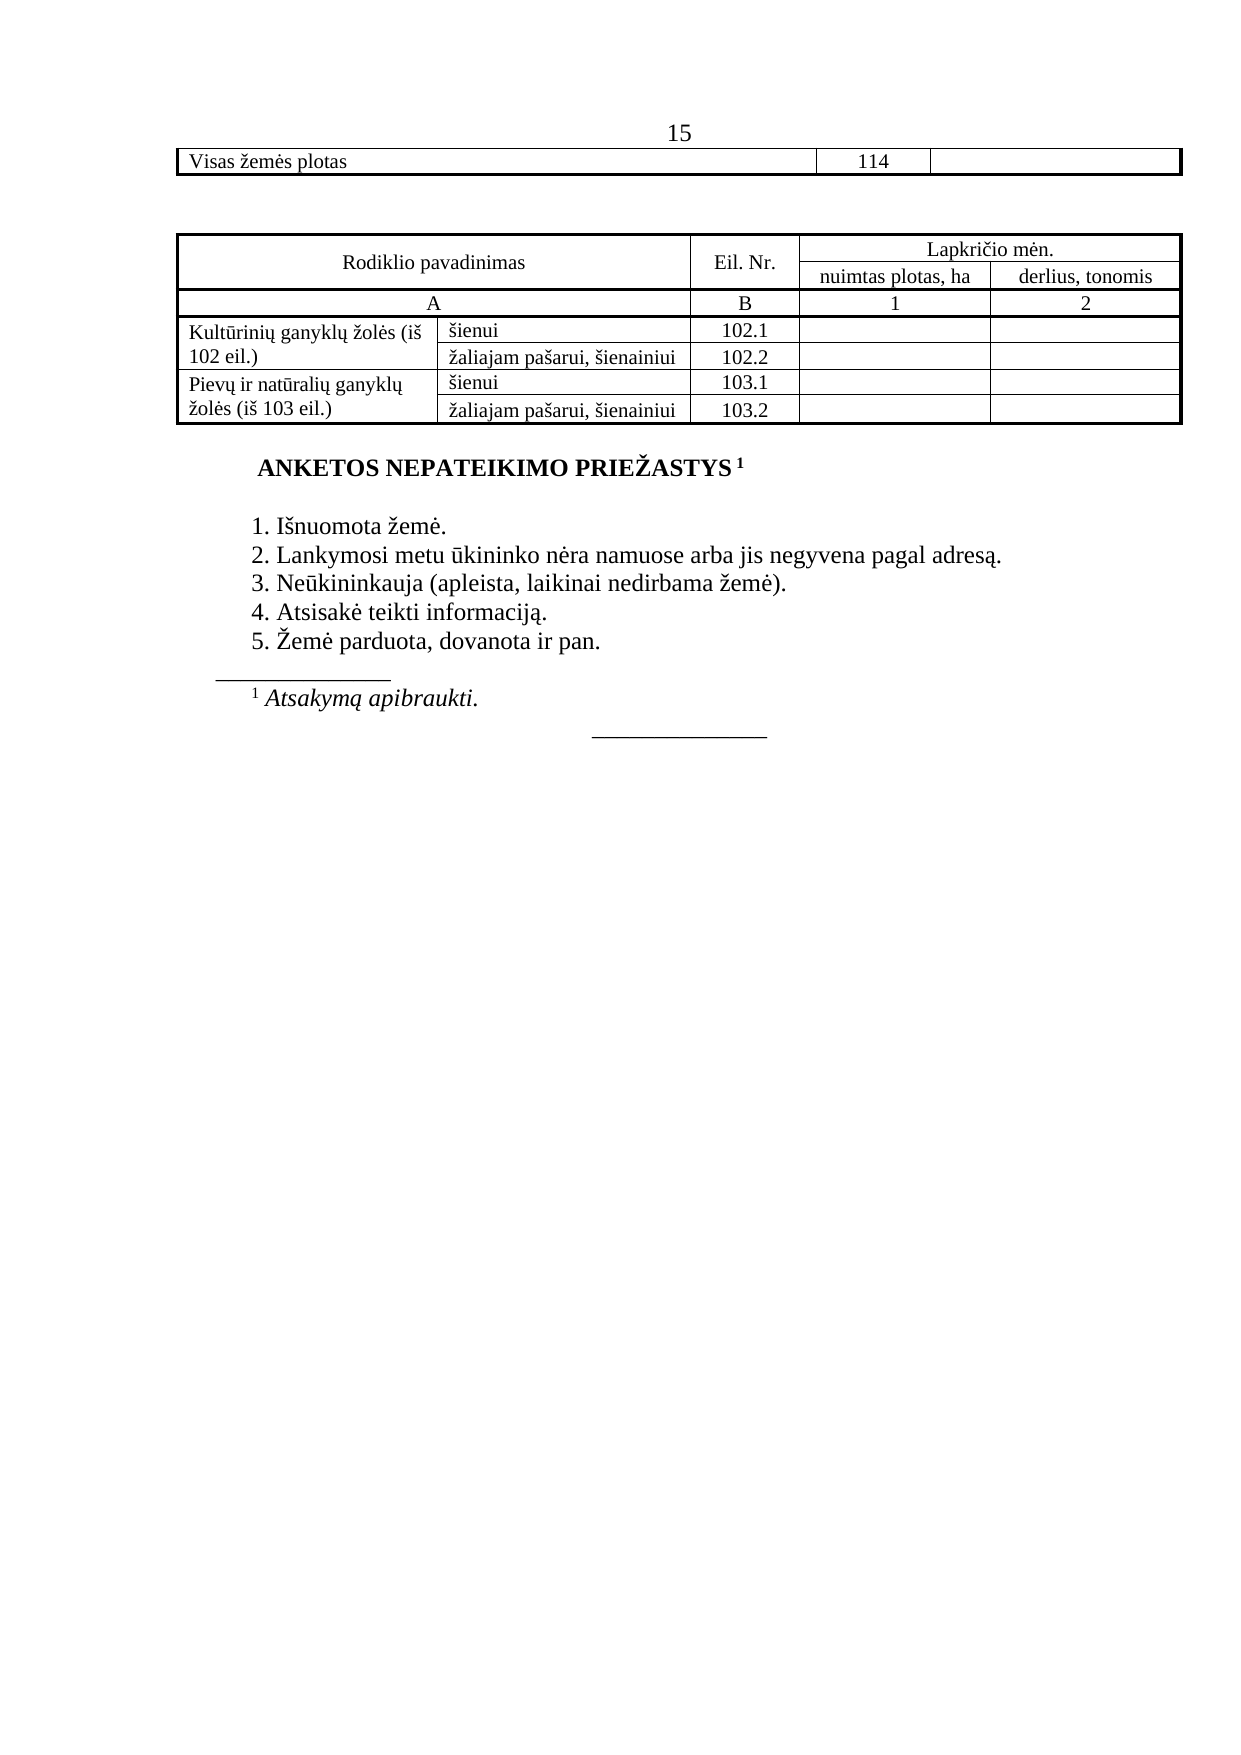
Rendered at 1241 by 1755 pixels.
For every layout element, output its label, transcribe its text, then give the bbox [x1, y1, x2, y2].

table_cell 103.1 [691, 370, 799, 394]
text 4. Atsisakė teikti informaciją. [177, 597, 1181, 626]
table_cell [931, 149, 1179, 173]
text 3. Neūkininkauja (apleista, laikinai nedirbama žemė). [177, 568, 1181, 597]
table_cell žaliajam pašarui, šienainiui [438, 395, 690, 422]
table_cell [991, 343, 1179, 369]
text 2. Lankymosi metu ūkininko nėra namuose arba jis negyvena pagal adresą. [177, 540, 1181, 568]
table_cell B [691, 291, 799, 315]
table_cell derlius, tonomis [991, 262, 1179, 288]
table_cell 103.2 [691, 395, 799, 422]
table_cell Pievų ir natūralių ganyklų žolės (iš 103 eil.) [179, 370, 437, 422]
table_cell šienui [438, 318, 690, 342]
table_cell 1 [800, 291, 990, 315]
table_header Eil. Nr. [691, 236, 799, 288]
table_header Rodiklio pavadinimas [179, 236, 690, 288]
text anketos nepateikimo priežastys 1 [183, 453, 1190, 482]
table_cell A [179, 291, 690, 315]
table_cell [800, 343, 990, 369]
table_cell 102.2 [691, 343, 799, 369]
table_cell [800, 318, 990, 342]
text ______________ [216, 655, 1193, 683]
text ______________ [177, 712, 1181, 741]
text 1 Atsakymą apibraukti. [177, 683, 1181, 712]
table_cell 114 [817, 149, 930, 173]
table_cell Visas žemės plotas [179, 149, 816, 173]
table_cell [800, 370, 990, 394]
table_cell žaliajam pašarui, šienainiui [438, 343, 690, 369]
table_cell 2 [991, 291, 1179, 315]
table_cell [991, 318, 1179, 342]
table_header Lapkričio mėn. [800, 236, 1179, 261]
text 1. Išnuomota žemė. [177, 511, 1181, 540]
table_cell šienui [438, 370, 690, 394]
text 5. Žemė parduota, dovanota ir pan. [177, 626, 1181, 655]
table_cell Kultūrinių ganyklų žolės (iš 102 eil.) [179, 318, 437, 369]
table_cell nuimtas plotas, ha [800, 262, 990, 288]
table_cell [991, 395, 1179, 422]
table_cell 102.1 [691, 318, 799, 342]
table_cell [800, 395, 990, 422]
table_cell [991, 370, 1179, 394]
